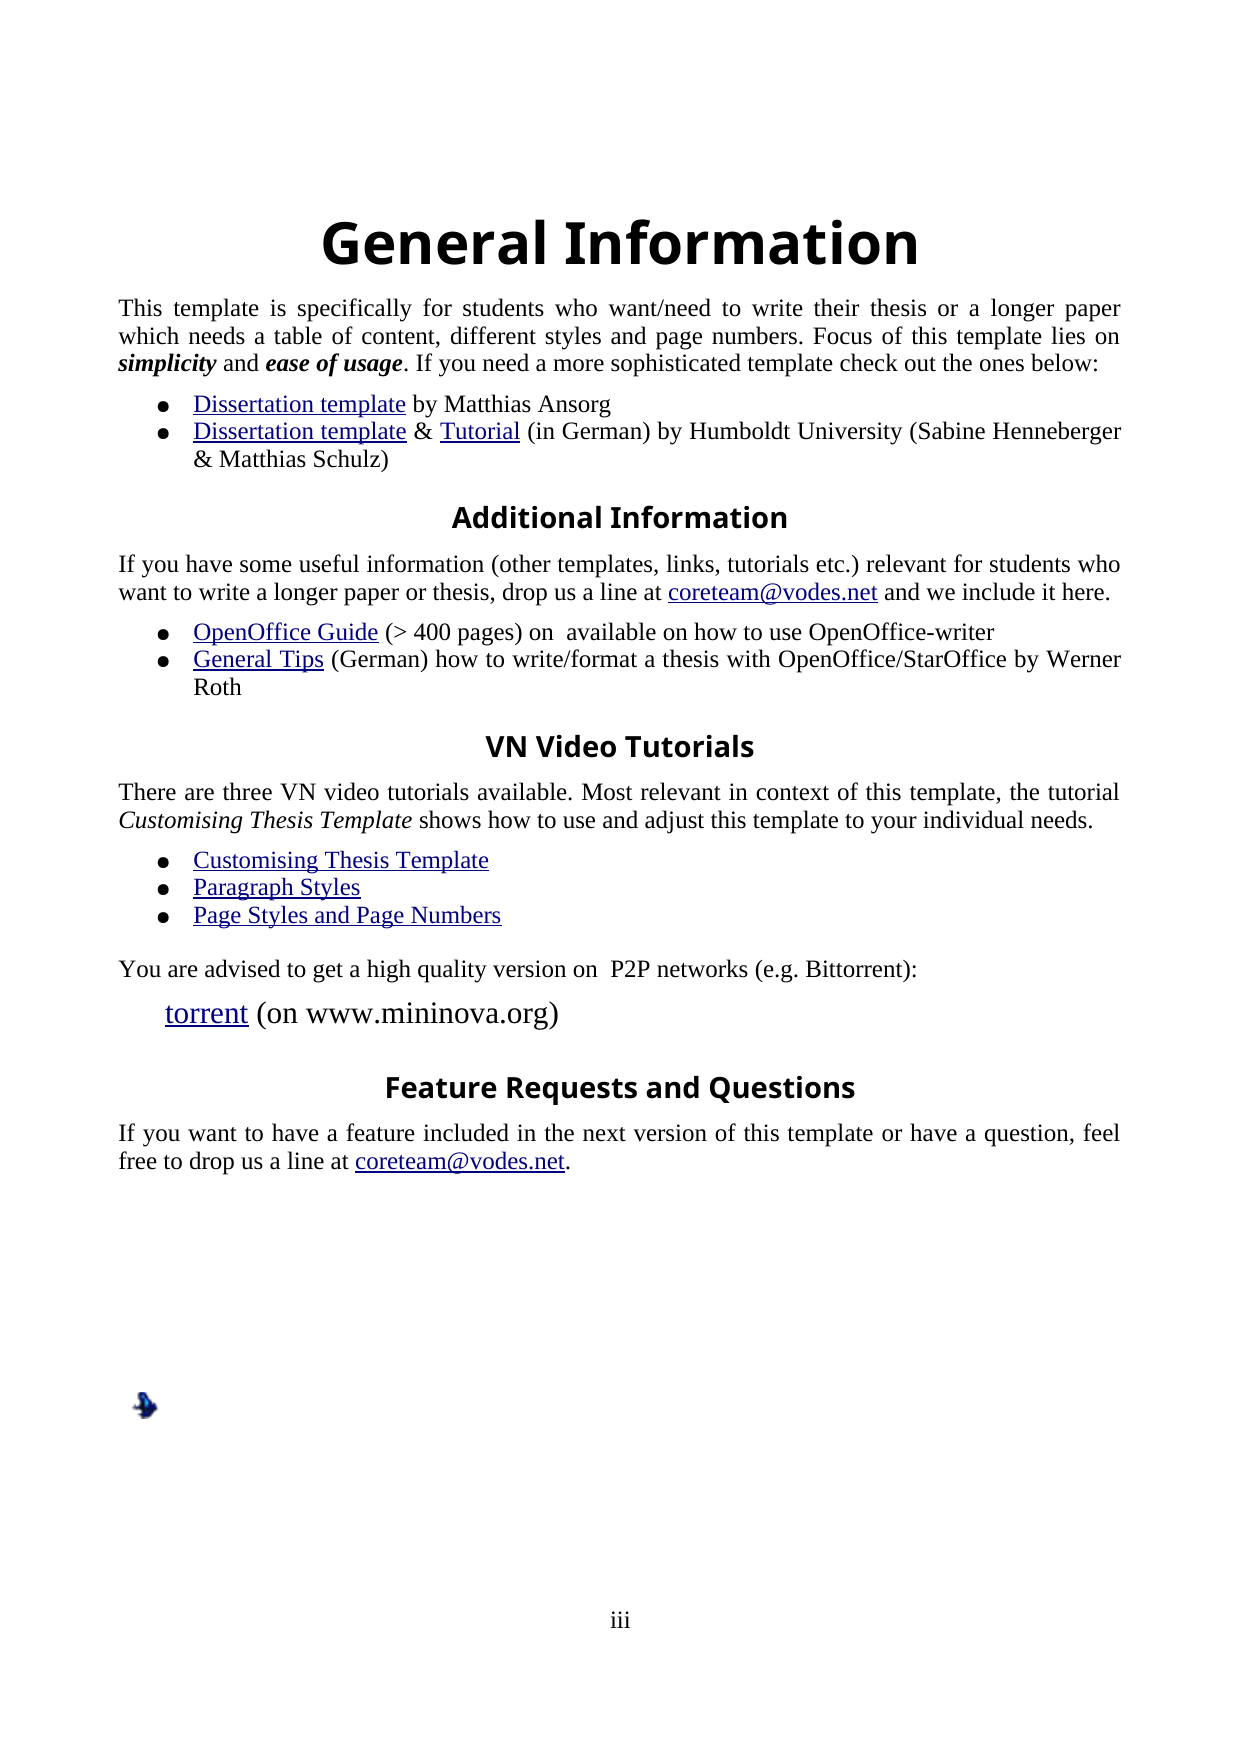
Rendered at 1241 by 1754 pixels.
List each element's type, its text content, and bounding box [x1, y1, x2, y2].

picture [131, 1392, 159, 1419]
list Dissertation template by Matthias Ansorg [156, 390, 1122, 417]
list Dissertation template & Tutorial (in German) by Humboldt University (Sabine Henneberger & Matthias Schulz) [156, 417, 1122, 473]
list General Tips (German) how to write/format a thesis with OpenOffice/StarOffice by Werner Roth [156, 646, 1122, 701]
title Feature Requests and Questions [118, 1067, 1122, 1107]
text You are advised to get a high quality version on P2P networks (e.g. Bittorrent): [118, 955, 1122, 983]
title Customising Thesis Template [156, 846, 1122, 874]
title Page Styles and Page Numbers [156, 901, 1122, 929]
text This template is specifically for students who want/need to write their thesis or a longer paper which needs a table of content, different styles and page numbers. Focus of this template lies on simplicity and ease of usage. If you need a more sophisticated template check out the ones below: [118, 294, 1122, 377]
title Additional Information [118, 498, 1122, 537]
title VN Video Tutorials [118, 726, 1122, 766]
text torrent (on www.mininova.org) [118, 995, 1122, 1030]
text If you want to have a feature included in the next version of this template or have a question, feel free to drop us a line at coreteam@vodes.net. [118, 1119, 1122, 1175]
text If you have some useful information (other templates, links, tutorials etc.) relevant for students who want to write a longer paper or thesis, drop us a line at coreteam@vodes.net and we include it here. [118, 550, 1122, 605]
title General Information [118, 202, 1122, 282]
title Paragraph Styles [156, 874, 1122, 901]
text There are three VN video tutorials available. Most relevant in context of this template, the tutorial Customising Thesis Template shows how to use and adjust this template to your individual needs. [118, 778, 1122, 834]
list OpenOffice Guide (> 400 pages) on available on how to use OpenOffice-writer [156, 618, 1122, 646]
